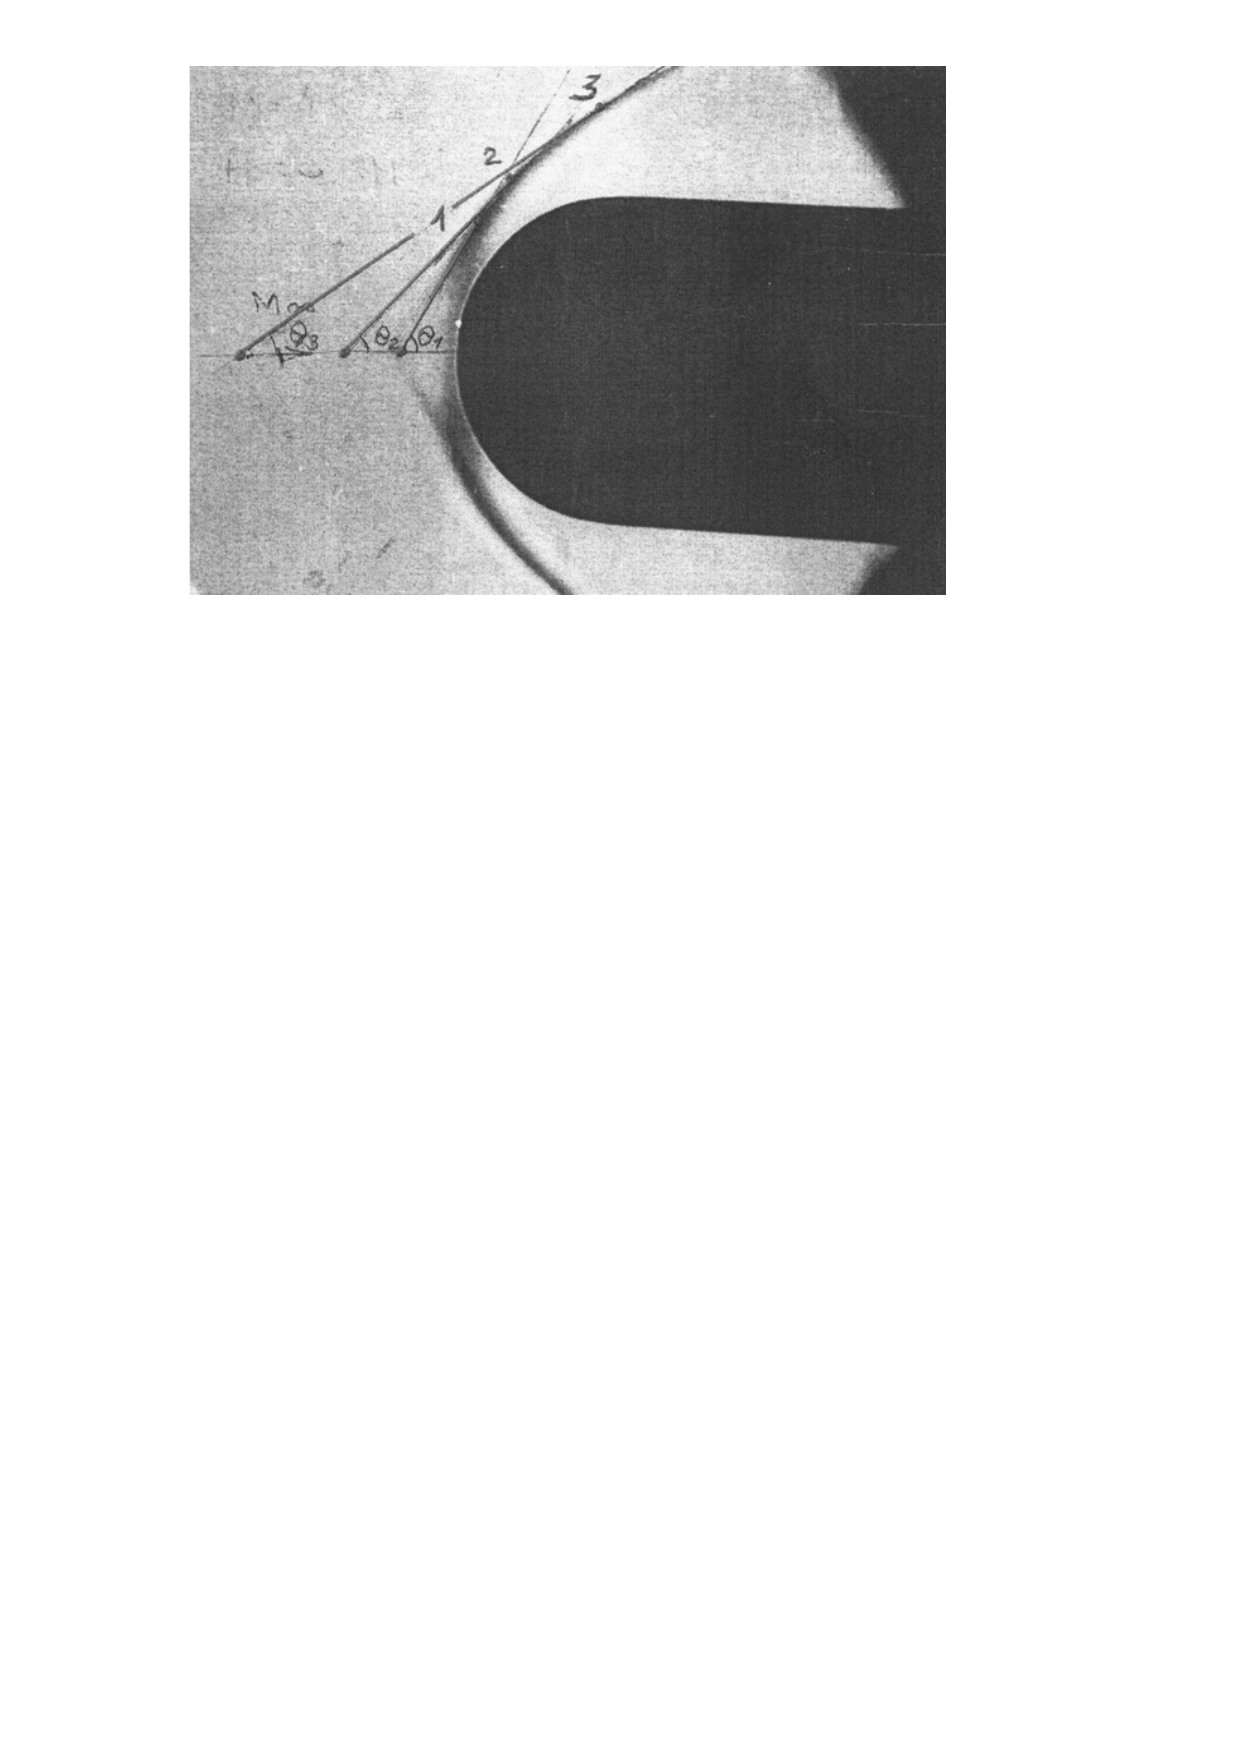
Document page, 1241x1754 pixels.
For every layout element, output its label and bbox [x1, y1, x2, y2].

picture [189, 66, 946, 595]
